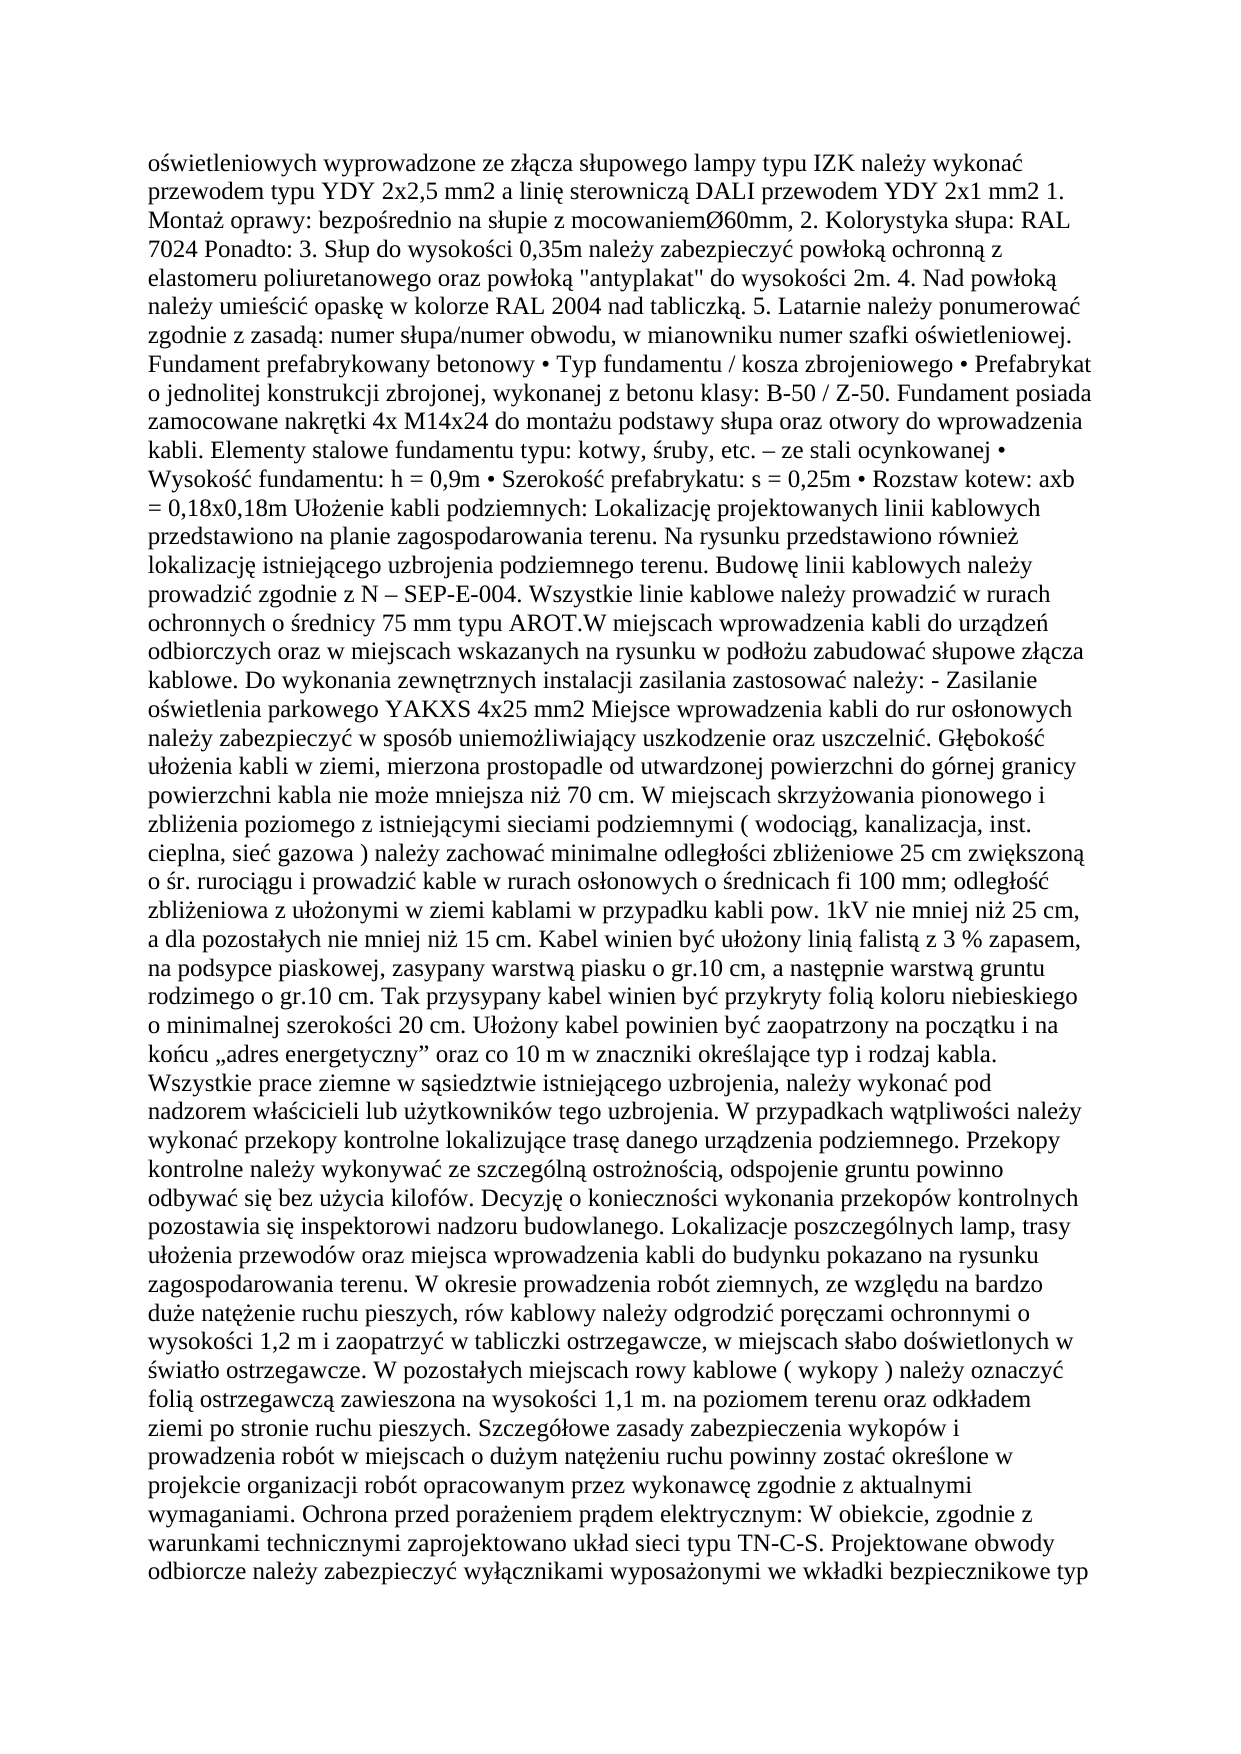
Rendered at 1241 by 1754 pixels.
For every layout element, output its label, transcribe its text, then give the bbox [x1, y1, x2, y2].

text oświetleniowych wyprowadzone ze złącza słupowego lampy typu IZK należy wykonać przewodem typu YDY 2x2,5 mm2 a linię sterowniczą DALI przewodem YDY 2x1 mm2 1. Montaż oprawy: bezpośrednio na słupie z mocowaniemØ60mm, 2. Kolorystyka słupa: RAL 7024 Ponadto: 3. Słup do wysokości 0,35m należy zabezpieczyć powłoką ochronną z elastomeru poliuretanowego oraz powłoką "antyplakat" do wysokości 2m. 4. Nad powłoką należy umieścić opaskę w kolorze RAL 2004 nad tabliczką. 5. Latarnie należy ponumerować zgodnie z zasadą: numer słupa/numer obwodu, w mianowniku numer szafki oświetleniowej. Fundament prefabrykowany betonowy • Typ fundamentu / kosza zbrojeniowego • Prefabrykat o jednolitej konstrukcji zbrojonej, wykonanej z betonu klasy: B-50 / Z-50. Fundament posiada zamocowane nakrętki 4x M14x24 do montażu podstawy słupa oraz otwory do wprowadzenia kabli. Elementy stalowe fundamentu typu: kotwy, śruby, etc. – ze stali ocynkowanej • Wysokość fundamentu: h = 0,9m • Szerokość prefabrykatu: s = 0,25m • Rozstaw kotew: axb = 0,18x0,18m Ułożenie kabli podziemnych: Lokalizację projektowanych linii kablowych przedstawiono na planie zagospodarowania terenu. Na rysunku przedstawiono również lokalizację istniejącego uzbrojenia podziemnego terenu. Budowę linii kablowych należy prowadzić zgodnie z N – SEP-E-004. Wszystkie linie kablowe należy prowadzić w rurach ochronnych o średnicy 75 mm typu AROT.W miejscach wprowadzenia kabli do urządzeń odbiorczych oraz w miejscach wskazanych na rysunku w podłożu zabudować słupowe złącza kablowe. Do wykonania zewnętrznych instalacji zasilania zastosować należy: - Zasilanie oświetlenia parkowego YAKXS 4x25 mm2 Miejsce wprowadzenia kabli do rur osłonowych należy zabezpieczyć w sposób uniemożliwiający uszkodzenie oraz uszczelnić. Głębokość ułożenia kabli w ziemi, mierzona prostopadle od utwardzonej powierzchni do górnej granicy powierzchni kabla nie może mniejsza niż 70 cm. W miejscach skrzyżowania pionowego i zbliżenia poziomego z istniejącymi sieciami podziemnymi ( wodociąg, kanalizacja, inst. cieplna, sieć gazowa ) należy zachować minimalne odległości zbliżeniowe 25 cm zwiększoną o śr. rurociągu i prowadzić kable w rurach osłonowych o średnicach fi 100 mm; odległość zbliżeniowa z ułożonymi w ziemi kablami w przypadku kabli pow. 1kV nie mniej niż 25 cm, a dla pozostałych nie mniej niż 15 cm. Kabel winien być ułożony linią falistą z 3 % zapasem, na podsypce piaskowej, zasypany warstwą piasku o gr.10 cm, a następnie warstwą gruntu rodzimego o gr.10 cm. Tak przysypany kabel winien być przykryty folią koloru niebieskiego o minimalnej szerokości 20 cm. Ułożony kabel powinien być zaopatrzony na początku i na końcu „adres energetyczny” oraz co 10 m w znaczniki określające typ i rodzaj kabla. Wszystkie prace ziemne w sąsiedztwie istniejącego uzbrojenia, należy wykonać pod nadzorem właścicieli lub użytkowników tego uzbrojenia. W przypadkach wątpliwości należy wykonać przekopy kontrolne lokalizujące trasę danego urządzenia podziemnego. Przekopy kontrolne należy wykonywać ze szczególną ostrożnością, odspojenie gruntu powinno odbywać się bez użycia kilofów. Decyzję o konieczności wykonania przekopów kontrolnych pozostawia się inspektorowi nadzoru budowlanego. Lokalizacje poszczególnych lamp, trasy ułożenia przewodów oraz miejsca wprowadzenia kabli do budynku pokazano na rysunku zagospodarowania terenu. W okresie prowadzenia robót ziemnych, ze względu na bardzo duże natężenie ruchu pieszych, rów kablowy należy odgrodzić poręczami ochronnymi o wysokości 1,2 m i zaopatrzyć w tabliczki ostrzegawcze, w miejscach słabo doświetlonych w światło ostrzegawcze. W pozostałych miejscach rowy kablowe ( wykopy ) należy oznaczyć folią ostrzegawczą zawieszona na wysokości 1,1 m. na poziomem terenu oraz odkładem ziemi po stronie ruchu pieszych. Szczegółowe zasady zabezpieczenia wykopów i prowadzenia robót w miejscach o dużym natężeniu ruchu powinny zostać określone w projekcie organizacji robót opracowanym przez wykonawcę zgodnie z aktualnymi wymaganiami. Ochrona przed porażeniem prądem elektrycznym: W obiekcie, zgodnie z warunkami technicznymi zaprojektowano układ sieci typu TN-C-S. Projektowane obwody odbiorcze należy zabezpieczyć wyłącznikami wyposażonymi we wkładki bezpiecznikowe typ [148, 148, 1093, 1585]
